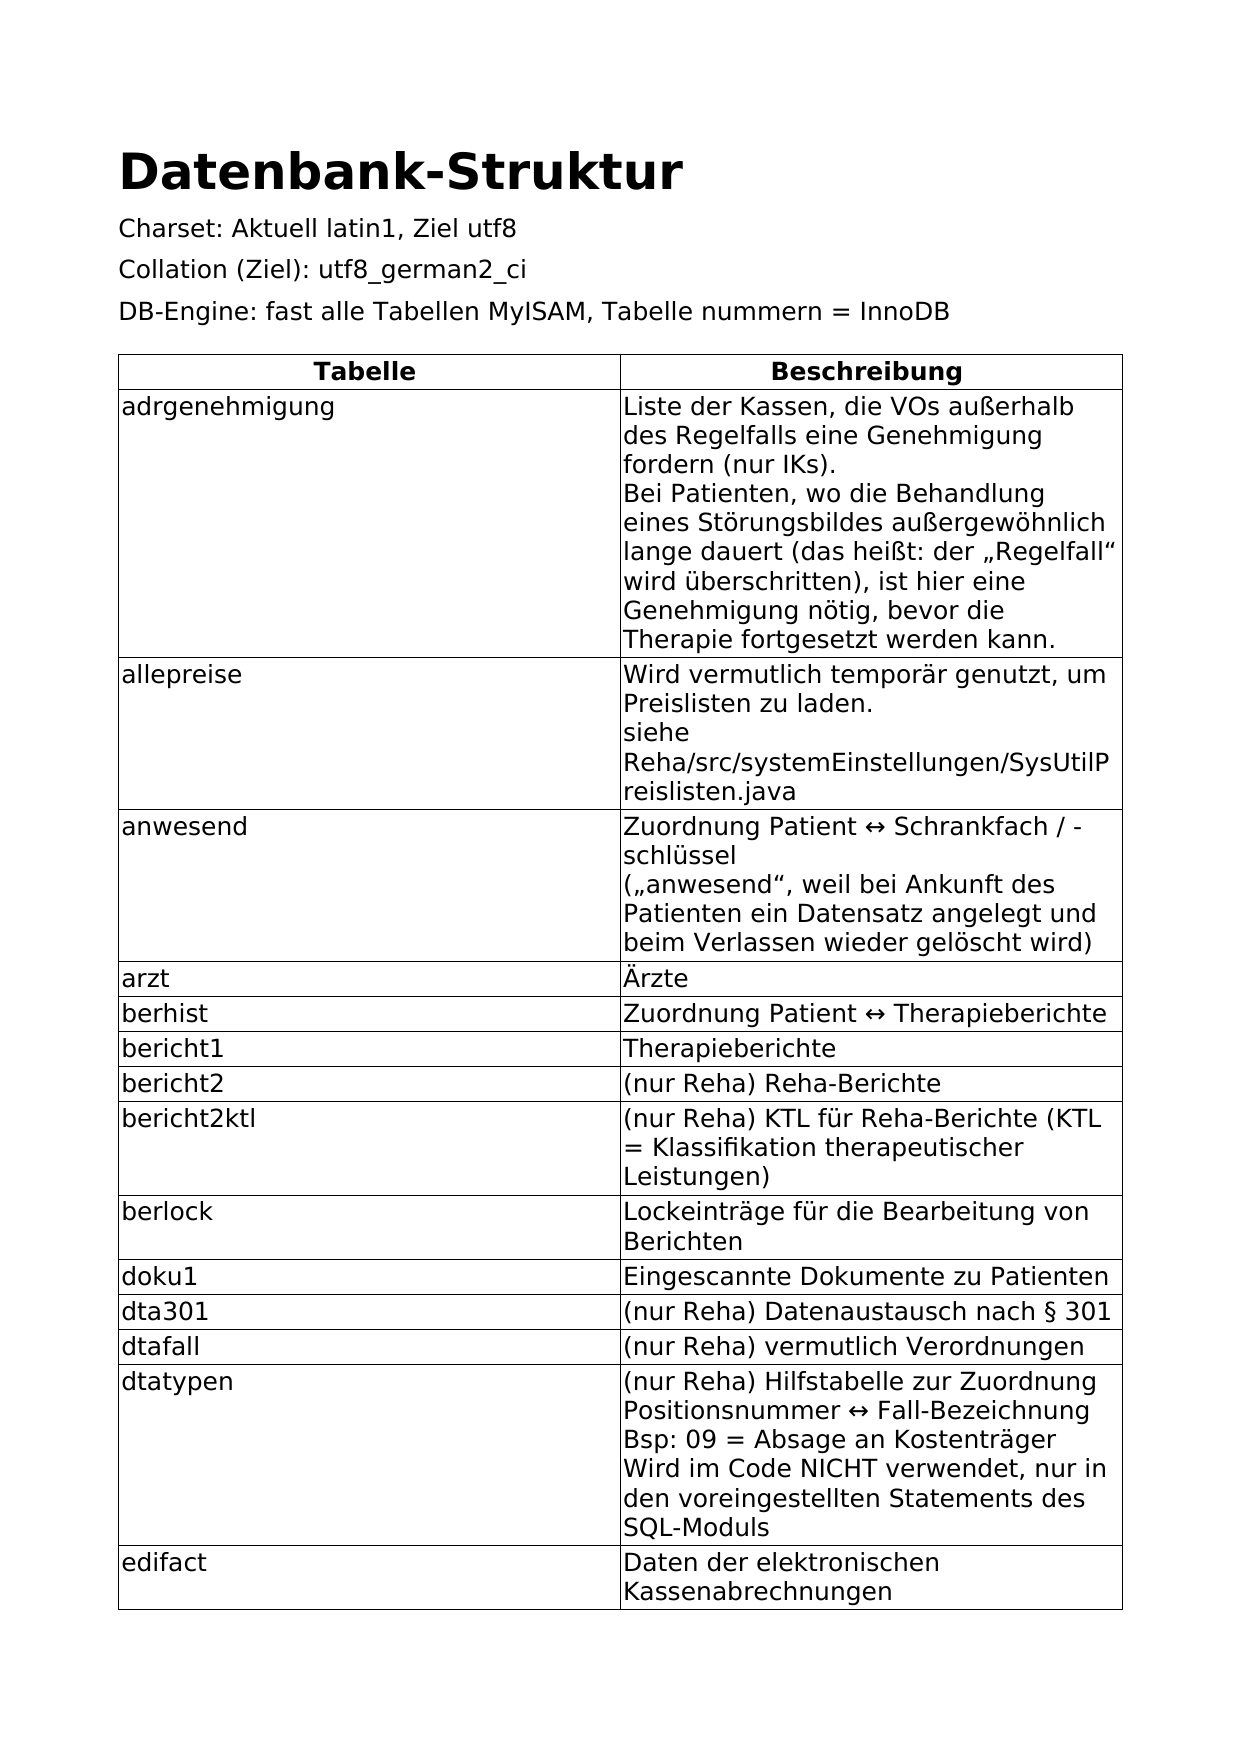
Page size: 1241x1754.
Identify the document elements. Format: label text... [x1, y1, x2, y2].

table_cell bericht2ktl [119, 1102, 620, 1194]
table_cell Lockeinträge für die Bearbeitung von Berichten [621, 1196, 1122, 1259]
table_cell Zuordnung Patient ↔ Therapieberichte [621, 997, 1122, 1031]
table_cell Daten der elektronischen Kassenabrechnungen [621, 1546, 1122, 1609]
table_cell (nur Reha) vermutlich Verordnungen [621, 1330, 1122, 1364]
table_cell (nur Reha) KTL für Reha-Berichte (KTL = Klassifikation therapeutischer Leistungen) [621, 1102, 1122, 1194]
text Collation (Ziel): utf8_german2_ci [118, 256, 1122, 285]
table_cell berlock [119, 1196, 620, 1259]
table_cell (nur Reha) Hilfstabelle zur Zuordnung Positionsnummer ↔ Fall-Bezeichnung Bsp: 09 = Absage an Kostenträger Wird im Code NICHT verwendet, nur in den voreingestellten Statements des SQL-Moduls [621, 1365, 1122, 1545]
subtitle Datenbank-Struktur [118, 143, 1122, 201]
table_cell doku1 [119, 1260, 620, 1294]
table_cell arzt [119, 962, 620, 996]
table_cell Therapieberichte [621, 1032, 1122, 1066]
table_cell dtatypen [119, 1365, 620, 1545]
table_cell dtafall [119, 1330, 620, 1364]
table_cell (nur Reha) Reha-Berichte [621, 1067, 1122, 1101]
table_cell allepreise [119, 658, 620, 809]
table_cell dta301 [119, 1295, 620, 1329]
table_cell Wird vermutlich temporär genutzt, um Preislisten zu laden. siehe Reha/src/systemEinstellungen/SysUtilPreislisten.java [621, 658, 1122, 809]
table_cell adrgenehmigung [119, 390, 620, 657]
text DB-Engine: fast alle Tabellen MyISAM, Tabelle nummern = InnoDB [118, 297, 1122, 326]
table_cell berhist [119, 997, 620, 1031]
table_cell Liste der Kassen, die VOs außerhalb des Regelfalls eine Genehmigung fordern (nur IKs). Bei Patienten, wo die Behandlung eines Störungsbildes außergewöhnlich lange dauert (das heißt: der „Regelfall“ wird überschritten), ist hier eine Genehmigung nötig, bevor die Therapie fortgesetzt werden kann. [621, 390, 1122, 657]
text Charset: Aktuell latin1, Ziel utf8 [118, 214, 1122, 243]
table_cell edifact [119, 1546, 620, 1609]
table_cell bericht1 [119, 1032, 620, 1066]
table_header Beschreibung [621, 355, 1122, 389]
table_cell (nur Reha) Datenaustausch nach § 301 [621, 1295, 1122, 1329]
table_header Tabelle [119, 355, 620, 389]
table_cell Eingescannte Dokumente zu Patienten [621, 1260, 1122, 1294]
table_cell anwesend [119, 810, 620, 961]
table_cell bericht2 [119, 1067, 620, 1101]
table_cell Zuordnung Patient ↔ Schrankfach / -schlüssel („anwesend“, weil bei Ankunft des Patienten ein Datensatz angelegt und beim Verlassen wieder gelöscht wird) [621, 810, 1122, 961]
table_cell Ärzte [621, 962, 1122, 996]
